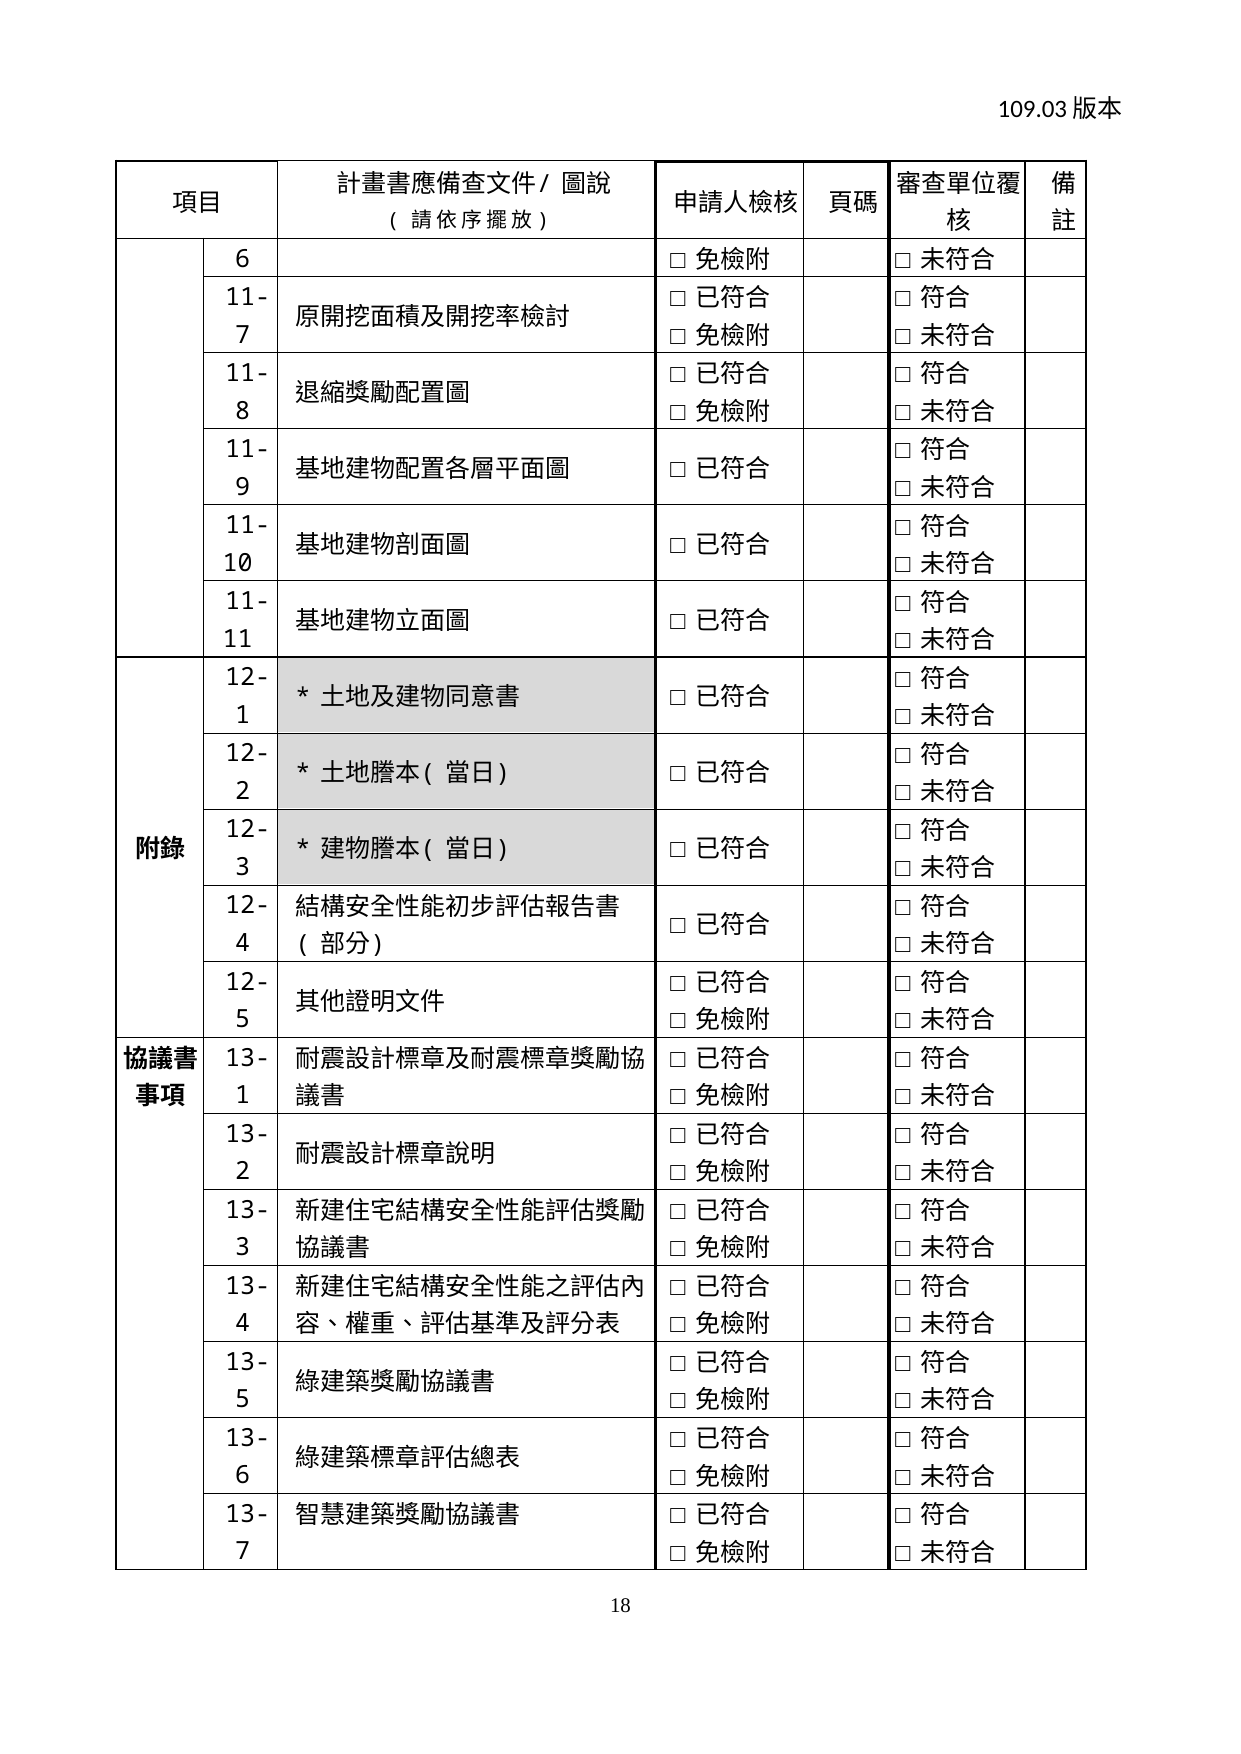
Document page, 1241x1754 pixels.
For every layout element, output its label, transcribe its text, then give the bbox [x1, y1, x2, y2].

table_cell □符合 □未符合 [891, 734, 1024, 808]
table_cell [804, 277, 887, 352]
table_cell 原開挖面積及開挖率檢討 [278, 277, 654, 352]
table_cell [278, 239, 654, 276]
table_cell [1026, 734, 1085, 808]
table_cell 智慧建築獎勵協議書 [278, 1494, 654, 1569]
table_cell 12-2 [204, 734, 277, 808]
table_cell [804, 658, 887, 732]
table_cell 12-5 [204, 962, 277, 1037]
table_cell □符合 □未符合 [891, 962, 1024, 1037]
table_cell [804, 1266, 887, 1341]
table_cell □符合 □未符合 [891, 581, 1024, 656]
table_cell □已符合 [657, 658, 803, 732]
table_cell □已符合 [657, 505, 803, 580]
table_cell □符合 □未符合 [891, 1114, 1024, 1189]
table_cell 基地建物立面圖 [278, 581, 654, 656]
table_cell [804, 810, 887, 884]
table_cell □已符合 [657, 734, 803, 808]
table_header 項目 [117, 162, 277, 238]
table_cell [804, 239, 887, 276]
table_cell □免檢附 [657, 239, 803, 276]
table_cell *建物謄本(當日) [278, 810, 654, 884]
table_cell □已符合 □免檢附 [657, 962, 803, 1037]
table_cell [804, 886, 887, 961]
table_cell 綠建築標章評估總表 [278, 1418, 654, 1493]
table_cell [1026, 1494, 1085, 1569]
table_header 申請人檢核 [657, 163, 803, 238]
table_cell □符合 □未符合 [891, 1494, 1024, 1569]
table_cell [1026, 1342, 1085, 1417]
table_cell □已符合 [657, 886, 803, 961]
table_cell 6 [204, 239, 277, 276]
table_cell [804, 734, 887, 808]
table_cell 11-11 [204, 581, 277, 656]
table_cell □符合 □未符合 [891, 1266, 1024, 1341]
table_cell [1026, 1190, 1085, 1265]
table_cell [804, 1494, 887, 1569]
table_header 計畫書應備查文件/圖說 (請依序擺放) [278, 161, 654, 238]
table_header 頁碼 [804, 163, 887, 238]
table_cell □已符合 □免檢附 [657, 1342, 803, 1417]
table_cell 基地建物剖面圖 [278, 505, 654, 580]
table_cell [804, 353, 887, 428]
table_cell □已符合 □免檢附 [657, 277, 803, 352]
table_cell 12-4 [204, 886, 277, 961]
table_cell [804, 1418, 887, 1493]
table_cell □已符合 □免檢附 [657, 353, 803, 428]
table_cell 附錄 [117, 658, 203, 1037]
table_cell [804, 962, 887, 1037]
table_cell *土地及建物同意書 [278, 658, 654, 732]
table_cell [1026, 1038, 1085, 1113]
table_cell [804, 1114, 887, 1189]
table_cell 12-1 [204, 658, 277, 732]
table_cell 13-5 [204, 1342, 277, 1417]
table_cell 耐震設計標章及耐震標章獎勵協議書 [278, 1038, 654, 1113]
table_cell [1026, 277, 1085, 352]
table_cell [1026, 505, 1085, 580]
table_cell 基地建物配置各層平面圖 [278, 429, 654, 504]
table_cell 退縮獎勵配置圖 [278, 353, 654, 428]
table_cell □符合 □未符合 [891, 1038, 1024, 1113]
table_cell [1026, 658, 1085, 732]
table_cell [1026, 810, 1085, 884]
table_cell [1026, 429, 1085, 504]
table_cell *土地謄本(當日) [278, 734, 654, 808]
table_cell [1026, 962, 1085, 1037]
table_cell □符合 □未符合 [891, 886, 1024, 961]
table_cell [804, 429, 887, 504]
table_cell [1026, 1418, 1085, 1493]
table_cell [1026, 353, 1085, 428]
table_cell 11-9 [204, 429, 277, 504]
table_cell 13-4 [204, 1266, 277, 1341]
table_cell [1026, 239, 1085, 276]
table_cell □符合 □未符合 [891, 1190, 1024, 1265]
table_cell □符合 □未符合 [891, 658, 1024, 732]
table_cell □已符合 [657, 581, 803, 656]
table_cell [1026, 886, 1085, 961]
table_cell 13-3 [204, 1190, 277, 1265]
table_cell [804, 581, 887, 656]
table_cell □符合 □未符合 [891, 505, 1024, 580]
table_cell 11-10 [204, 505, 277, 580]
table_cell □未符合 [891, 239, 1024, 276]
table_cell 13-1 [204, 1038, 277, 1113]
table_cell □已符合 □免檢附 [657, 1266, 803, 1341]
table_cell 其他證明文件 [278, 962, 654, 1037]
table_cell 新建住宅結構安全性能之評估內容、權重、評估基準及評分表 [278, 1266, 654, 1341]
table_cell □已符合 □免檢附 [657, 1190, 803, 1265]
table_cell 12-3 [204, 810, 277, 884]
table_cell [117, 239, 203, 656]
table_cell 耐震設計標章說明 [278, 1114, 654, 1189]
table_cell 13-2 [204, 1114, 277, 1189]
table_cell □已符合 [657, 429, 803, 504]
table_cell 綠建築獎勵協議書 [278, 1342, 654, 1417]
table_cell □已符合 □免檢附 [657, 1038, 803, 1113]
table_cell [1026, 1266, 1085, 1341]
table_cell [1026, 1114, 1085, 1189]
table_cell 13-7 [204, 1494, 277, 1569]
table_cell □符合 □未符合 [891, 1418, 1024, 1493]
table_cell □符合 □未符合 [891, 277, 1024, 352]
table_cell □符合 □未符合 [891, 1342, 1024, 1417]
table_header 審查單位覆核 [891, 162, 1024, 238]
table_cell □已符合 □免檢附 [657, 1418, 803, 1493]
table_cell □符合 □未符合 [891, 429, 1024, 504]
table_cell □已符合 □免檢附 [657, 1114, 803, 1189]
table_cell □符合 □未符合 [891, 810, 1024, 884]
table_cell [804, 1038, 887, 1113]
table_cell 11-8 [204, 353, 277, 428]
table_cell □符合 □未符合 [891, 353, 1024, 428]
table_cell [804, 1342, 887, 1417]
table_cell [1026, 581, 1085, 656]
table_cell 結構安全性能初步評估報告書(部分) [278, 886, 654, 961]
table_cell [804, 1190, 887, 1265]
table_cell [804, 505, 887, 580]
table_cell 新建住宅結構安全性能評估獎勵協議書 [278, 1190, 654, 1265]
table_cell 11-7 [204, 277, 277, 352]
table_cell □已符合 □免檢附 [657, 1494, 803, 1569]
table_cell 協議書事項 [117, 1038, 203, 1569]
table_header 備註 [1026, 162, 1085, 238]
table_cell 13-6 [204, 1418, 277, 1493]
table_cell □已符合 [657, 810, 803, 884]
